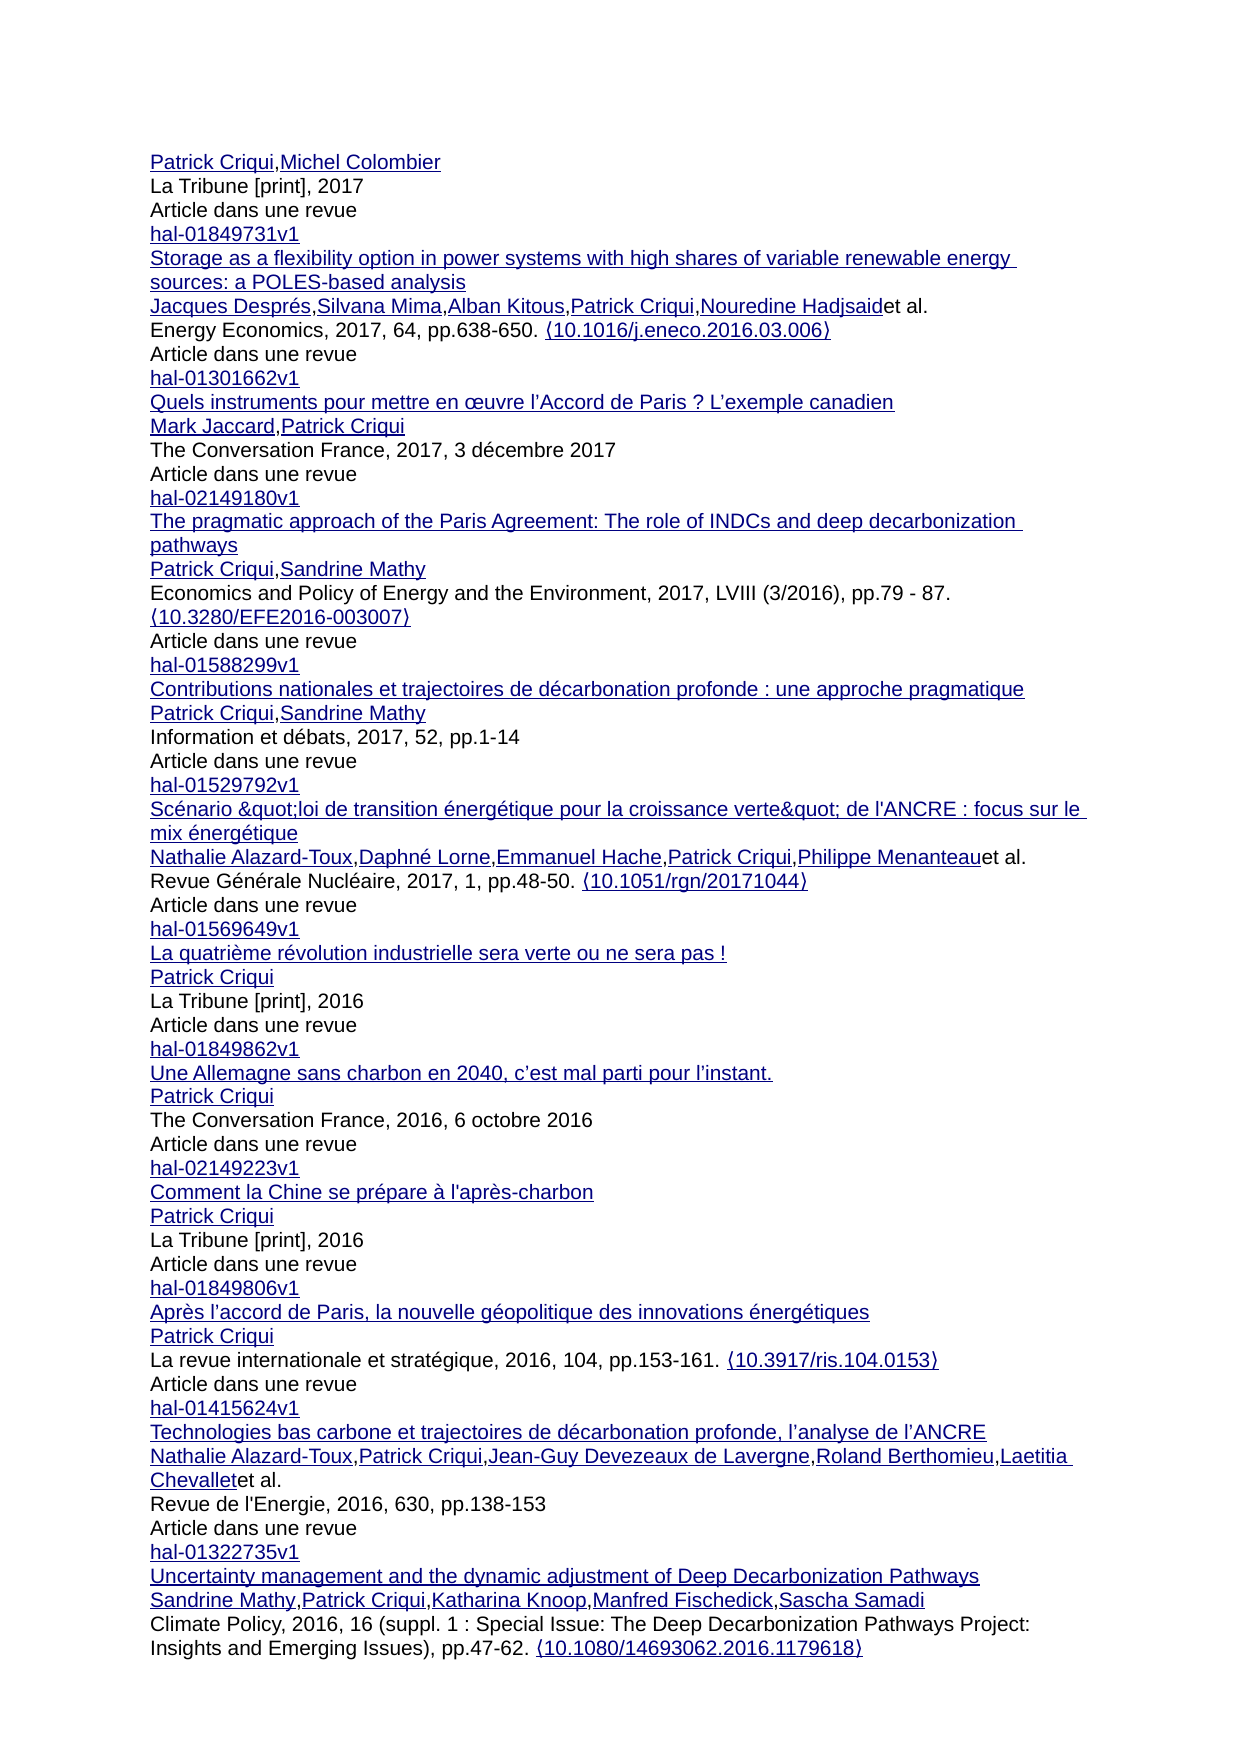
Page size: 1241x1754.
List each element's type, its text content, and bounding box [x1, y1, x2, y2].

table_cell Scénario &quot;loi de transition énergétique pour la croissance verte&quot; de l'ANCRE : focus sur le mix énergétique Nathalie Alazard-Toux,Daphné Lorne,Emmanuel Hache,Patrick Criqui,Philippe Menanteauet al. Revue Générale Nucléaire, 2017, 1, pp.48-50. ⟨10.1051/rgn/20171044⟩ Article dans une revue hal-01569649v1 [150, 797, 1090, 941]
table_cell Après l’accord de Paris, la nouvelle géopolitique des innovations énergétiques Patrick Criqui La revue internationale et stratégique, 2016, 104, pp.153-161. ⟨10.3917/ris.104.0153⟩ Article dans une revue hal-01415624v1 [150, 1300, 1090, 1420]
table_cell Comment la Chine se prépare à l'après-charbon Patrick Criqui La Tribune [print], 2016 Article dans une revue hal-01849806v1 [150, 1180, 1090, 1300]
table_cell The pragmatic approach of the Paris Agreement: The role of INDCs and deep decarbonization pathways Patrick Criqui,Sandrine Mathy Economics and Policy of Energy and the Environment, 2017, LVIII (3/2016), pp.79 - 87. ⟨10.3280/EFE2016-003007⟩ Article dans une revue hal-01588299v1 [150, 509, 1090, 677]
table_cell Quels instruments pour mettre en œuvre l’Accord de Paris ? L’exemple canadien Mark Jaccard,Patrick Criqui The Conversation France, 2017, 3 décembre 2017 Article dans une revue hal-02149180v1 [150, 390, 1090, 509]
table_cell Patrick Criqui,Michel Colombier La Tribune [print], 2017 Article dans une revue hal-01849731v1 [150, 150, 1090, 246]
table_cell La quatrième révolution industrielle sera verte ou ne sera pas ! Patrick Criqui La Tribune [print], 2016 Article dans une revue hal-01849862v1 [150, 941, 1090, 1060]
table_cell Uncertainty management and the dynamic adjustment of Deep Decarbonization Pathways Sandrine Mathy,Patrick Criqui,Katharina Knoop,Manfred Fischedick,Sascha Samadi Climate Policy, 2016, 16 (suppl. 1 : Special Issue: The Deep Decarbonization Pathways Project: Insights and Emerging Issues), pp.47-62. ⟨10.1080/14693062.2016.1179618⟩ [150, 1564, 1090, 1659]
table_cell Une Allemagne sans charbon en 2040, c’est mal parti pour l’instant. Patrick Criqui The Conversation France, 2016, 6 octobre 2016 Article dans une revue hal-02149223v1 [150, 1060, 1090, 1180]
table_cell Technologies bas carbone et trajectoires de décarbonation profonde, l’analyse de l’ANCRE Nathalie Alazard-Toux,Patrick Criqui,Jean-Guy Devezeaux de Lavergne,Roland Berthomieu,Laetitia Chevalletet al. Revue de l'Energie, 2016, 630, pp.138-153 Article dans une revue hal-01322735v1 [150, 1420, 1090, 1563]
table_cell Storage as a flexibility option in power systems with high shares of variable renewable energy sources: a POLES-based analysis Jacques Després,Silvana Mima,Alban Kitous,Patrick Criqui,Nouredine Hadjsaidet al. Energy Economics, 2017, 64, pp.638-650. ⟨10.1016/j.eneco.2016.03.006⟩ Article dans une revue hal-01301662v1 [150, 246, 1090, 389]
table_cell Contributions nationales et trajectoires de décarbonation profonde : une approche pragmatique Patrick Criqui,Sandrine Mathy Information et débats, 2017, 52, pp.1-14 Article dans une revue hal-01529792v1 [150, 677, 1090, 797]
